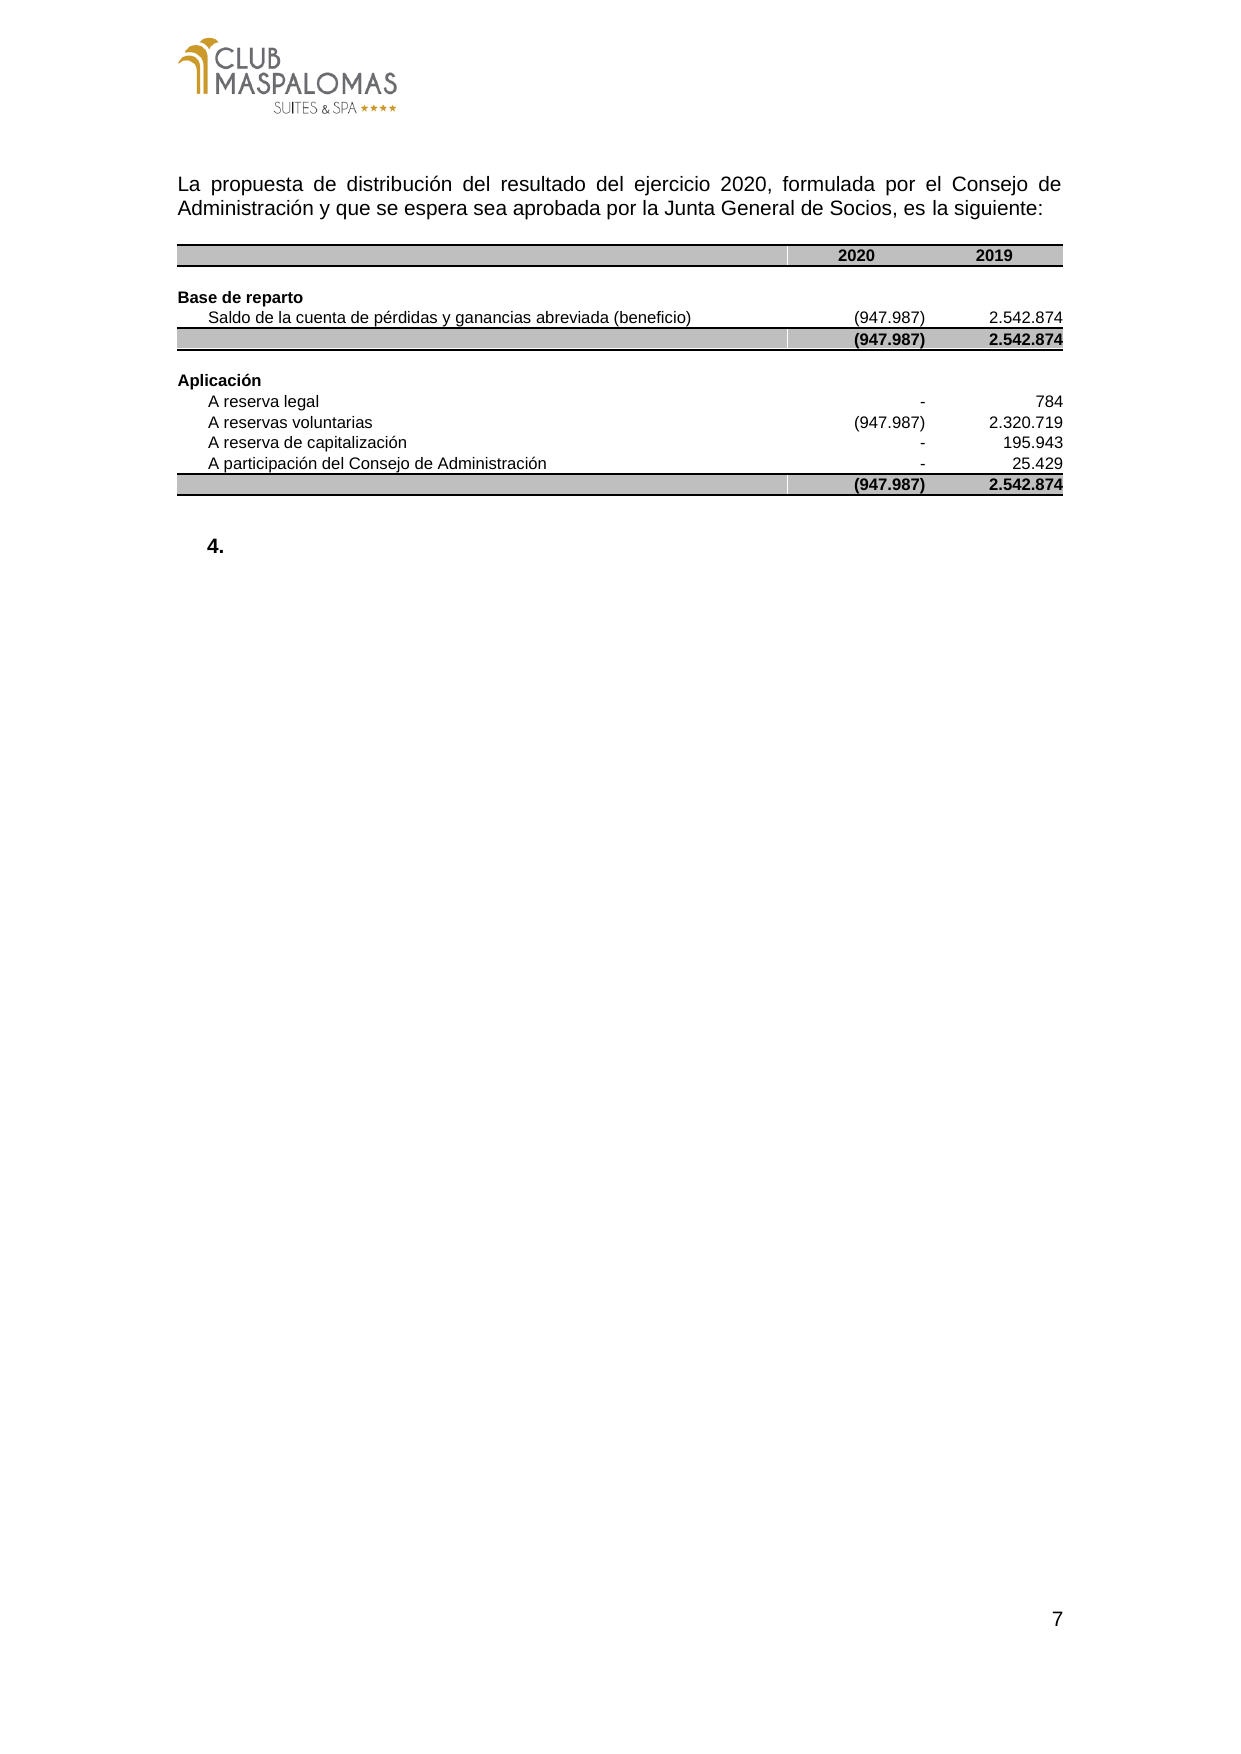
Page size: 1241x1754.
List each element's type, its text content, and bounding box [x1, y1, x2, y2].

table_cell A reservas voluntarias [177, 411, 787, 432]
table_cell 25.429 [925, 452, 1063, 473]
table_cell [925, 351, 1063, 370]
table_cell [177, 475, 787, 494]
table_cell [788, 286, 925, 307]
table_cell 2.320.719 [925, 411, 1063, 432]
table_cell [925, 370, 1063, 390]
table_cell (947.987) [788, 329, 925, 348]
table_cell [788, 370, 925, 390]
table_cell 2.542.874 [925, 307, 1063, 327]
table_header 2020 [788, 246, 925, 265]
table_header 2019 [925, 246, 1063, 265]
table_cell [925, 286, 1063, 307]
table_cell (947.987) [788, 307, 925, 327]
table_cell Aplicación [177, 370, 787, 390]
table_cell 195.943 [925, 432, 1063, 452]
table_cell 784 [925, 390, 1063, 411]
table_cell [177, 351, 787, 370]
table_cell [177, 329, 787, 348]
table_cell [925, 267, 1063, 286]
table_cell (947.987) [788, 475, 925, 494]
table_cell 2.542.874 [925, 329, 1063, 348]
table_cell (947.987) [788, 411, 925, 432]
table_cell 2.542.874 [925, 475, 1063, 494]
table_cell Saldo de la cuenta de pérdidas y ganancias abreviada (beneficio) [177, 307, 787, 327]
table_cell - [788, 390, 925, 411]
table_cell A reserva legal [177, 390, 787, 411]
table_cell A reserva de capitalización [177, 432, 787, 452]
table_cell - [788, 452, 925, 473]
table_cell - [788, 432, 925, 452]
table_cell [177, 267, 787, 286]
table_cell A participación del Consejo de Administración [177, 452, 787, 473]
table_cell [788, 351, 925, 370]
table_header [177, 246, 787, 265]
text La propuesta de distribución del resultado del ejercicio 2020, formulada por el Consejo de Administración y que se espera sea aprobada por la Junta General de Socios, es la siguiente: [177, 172, 1063, 219]
table_cell Base de reparto [177, 286, 787, 307]
table_cell [788, 267, 925, 286]
